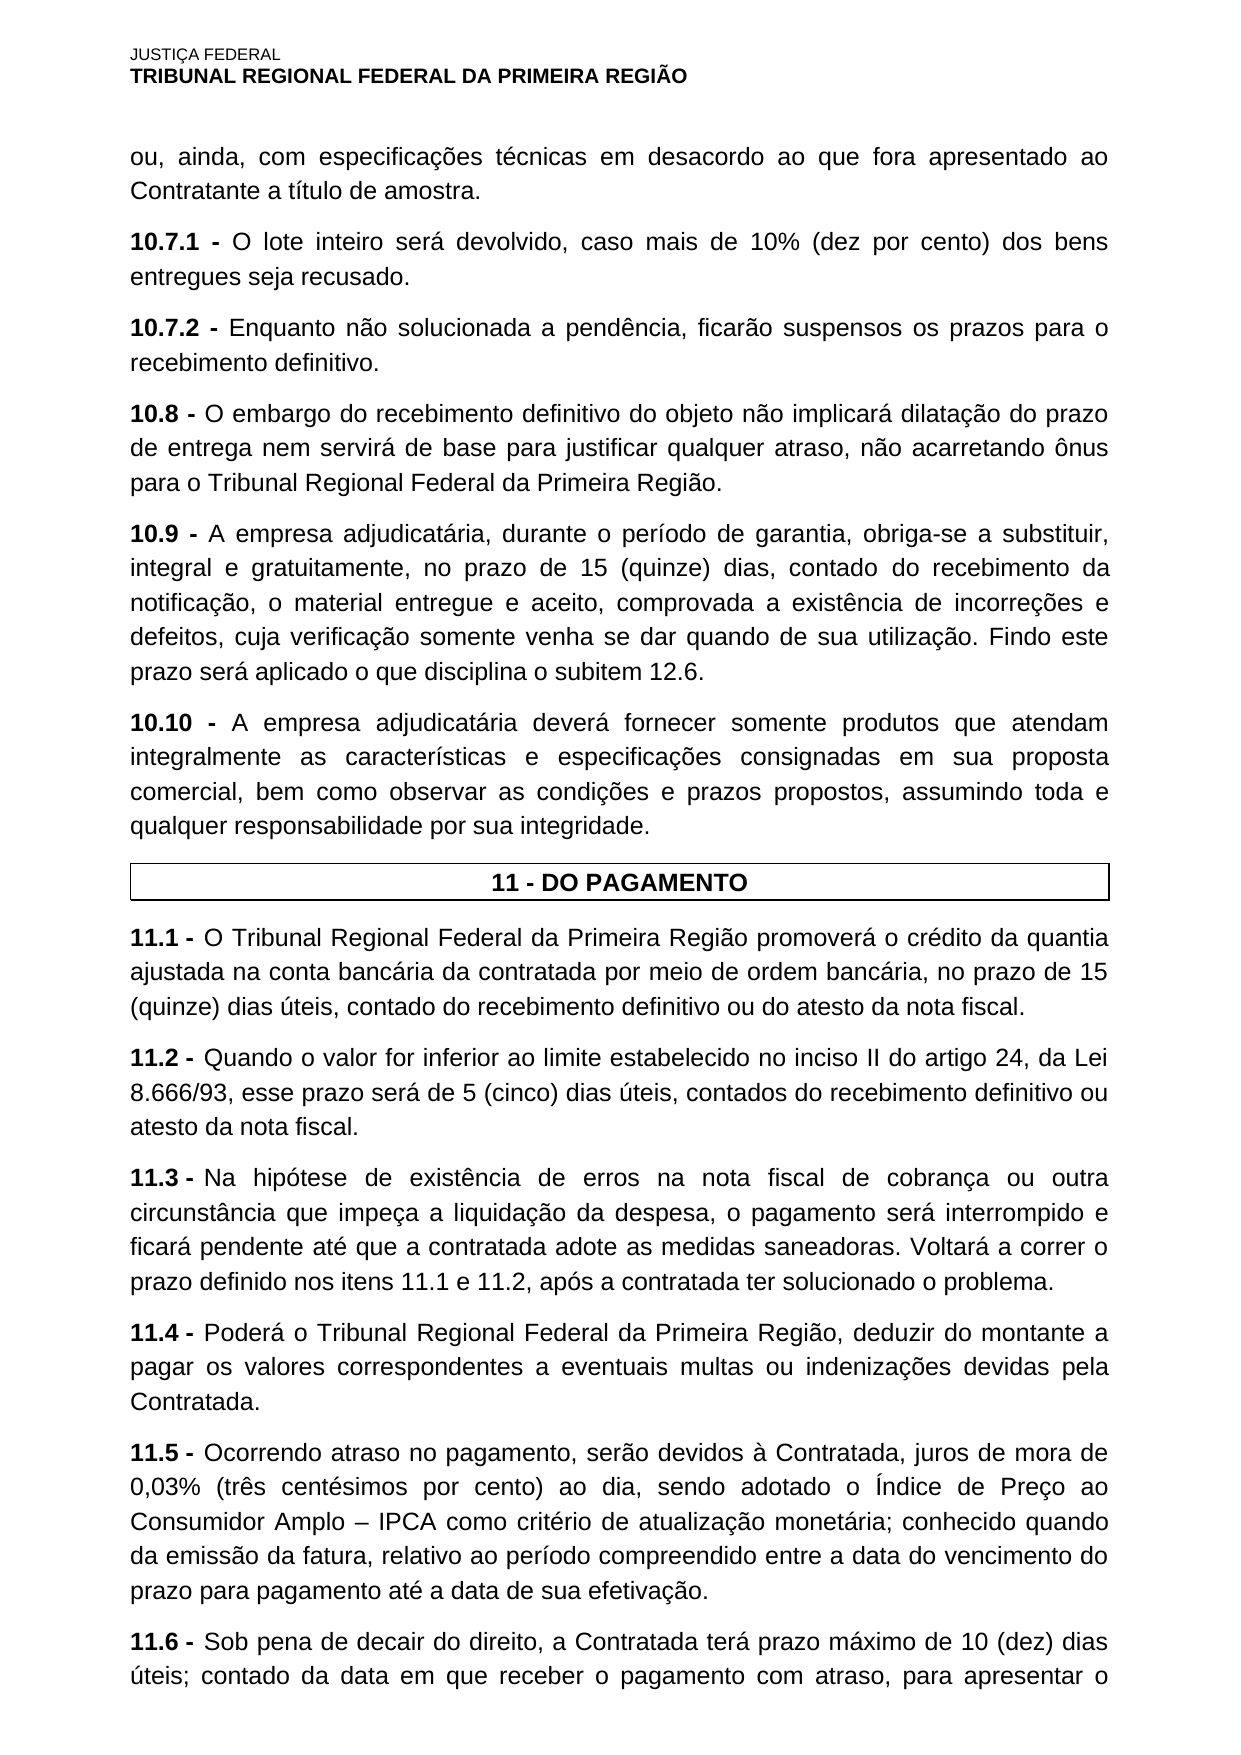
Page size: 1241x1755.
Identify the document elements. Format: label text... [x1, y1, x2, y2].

text 11.4 - Poderá o Tribunal Regional Federal da Primeira Região, deduzir do montante a pagar os valores correspondentes a eventuais multas ou indenizações devidas pela Contratada. [130, 1318, 1110, 1415]
text 11.6 - Sob pena de decair do direito, a Contratada terá prazo máximo de 10 (dez) dias úteis; contado da data em que receber o pagamento com atraso, para apresentar o [130, 1627, 1110, 1690]
text 10.7.1 - O lote inteiro será devolvido, caso mais de 10% (dez por cento) dos bens entregues seja recusado. [130, 227, 1110, 291]
text 11.2 - Quando o valor for inferior ao limite estabelecido no inciso II do artigo 24, da Lei 8.666/93, esse prazo será de 5 (cinco) dias úteis, contados do recebimento definitivo ou atesto da nota fiscal. [130, 1043, 1110, 1141]
text 10.8 - O embargo do recebimento definitivo do objeto não implicará dilatação do prazo de entrega nem servirá de base para justificar qualquer atraso, não acarretando ônus para o Tribunal Regional Federal da Primeira Região. [130, 399, 1110, 496]
text 11.3 - Na hipótese de existência de erros na nota fiscal de cobrança ou outra circunstância que impeça a liquidação da despesa, o pagamento será interrompido e ficará pendente até que a contratada adote as medidas saneadoras. Voltará a correr o prazo definido nos itens 11.1 e 11.2, após a contratada ter solucionado o problema. [130, 1163, 1110, 1295]
text 10.9 - A empresa adjudicatária, durante o período de garantia, obriga-se a substituir, integral e gratuitamente, no prazo de 15 (quinze) dias, contado do recebimento da notificação, o material entregue e aceito, comprovada a existência de incorreções e defeitos, cuja verificação somente venha se dar quando de sua utilização. Findo este prazo será aplicado o que disciplina o subitem 12.6. [130, 519, 1110, 685]
text ou, ainda, com especificações técnicas em desacordo ao que fora apresentado ao Contratante a título de amostra. [130, 142, 1110, 205]
text 10.10 - A empresa adjudicatária deverá fornecer somente produtos que atendam integralmente as características e especificações consignadas em sua proposta comercial, bem como observar as condições e prazos propostos, assumindo toda e qualquer responsabilidade por sua integridade. [130, 708, 1110, 840]
text 10.7.2 - Enquanto não solucionada a pendência, ficarão suspensos os prazos para o recebimento definitivo. [130, 313, 1110, 376]
text 11.5 - Ocorrendo atraso no pagamento, serão devidos à Contratada, juros de mora de 0,03% (três centésimos por cento) ao dia, sendo adotado o Índice de Preço ao Consumidor Amplo – IPCA como critério de atualização monetária; conhecido quando da emissão da fatura, relativo ao período compreendido entre a data do vencimento do prazo para pagamento até a data de sua efetivação. [130, 1438, 1110, 1604]
text 11.1 - O Tribunal Regional Federal da Primeira Região promoverá o crédito da quantia ajustada na conta bancária da contratada por meio de ordem bancária, no prazo de 15 (quinze) dias úteis, contado do recebimento definitivo ou do atesto da nota fiscal. [130, 923, 1110, 1021]
text 11 - DO PAGAMENTO [131, 864, 1108, 899]
